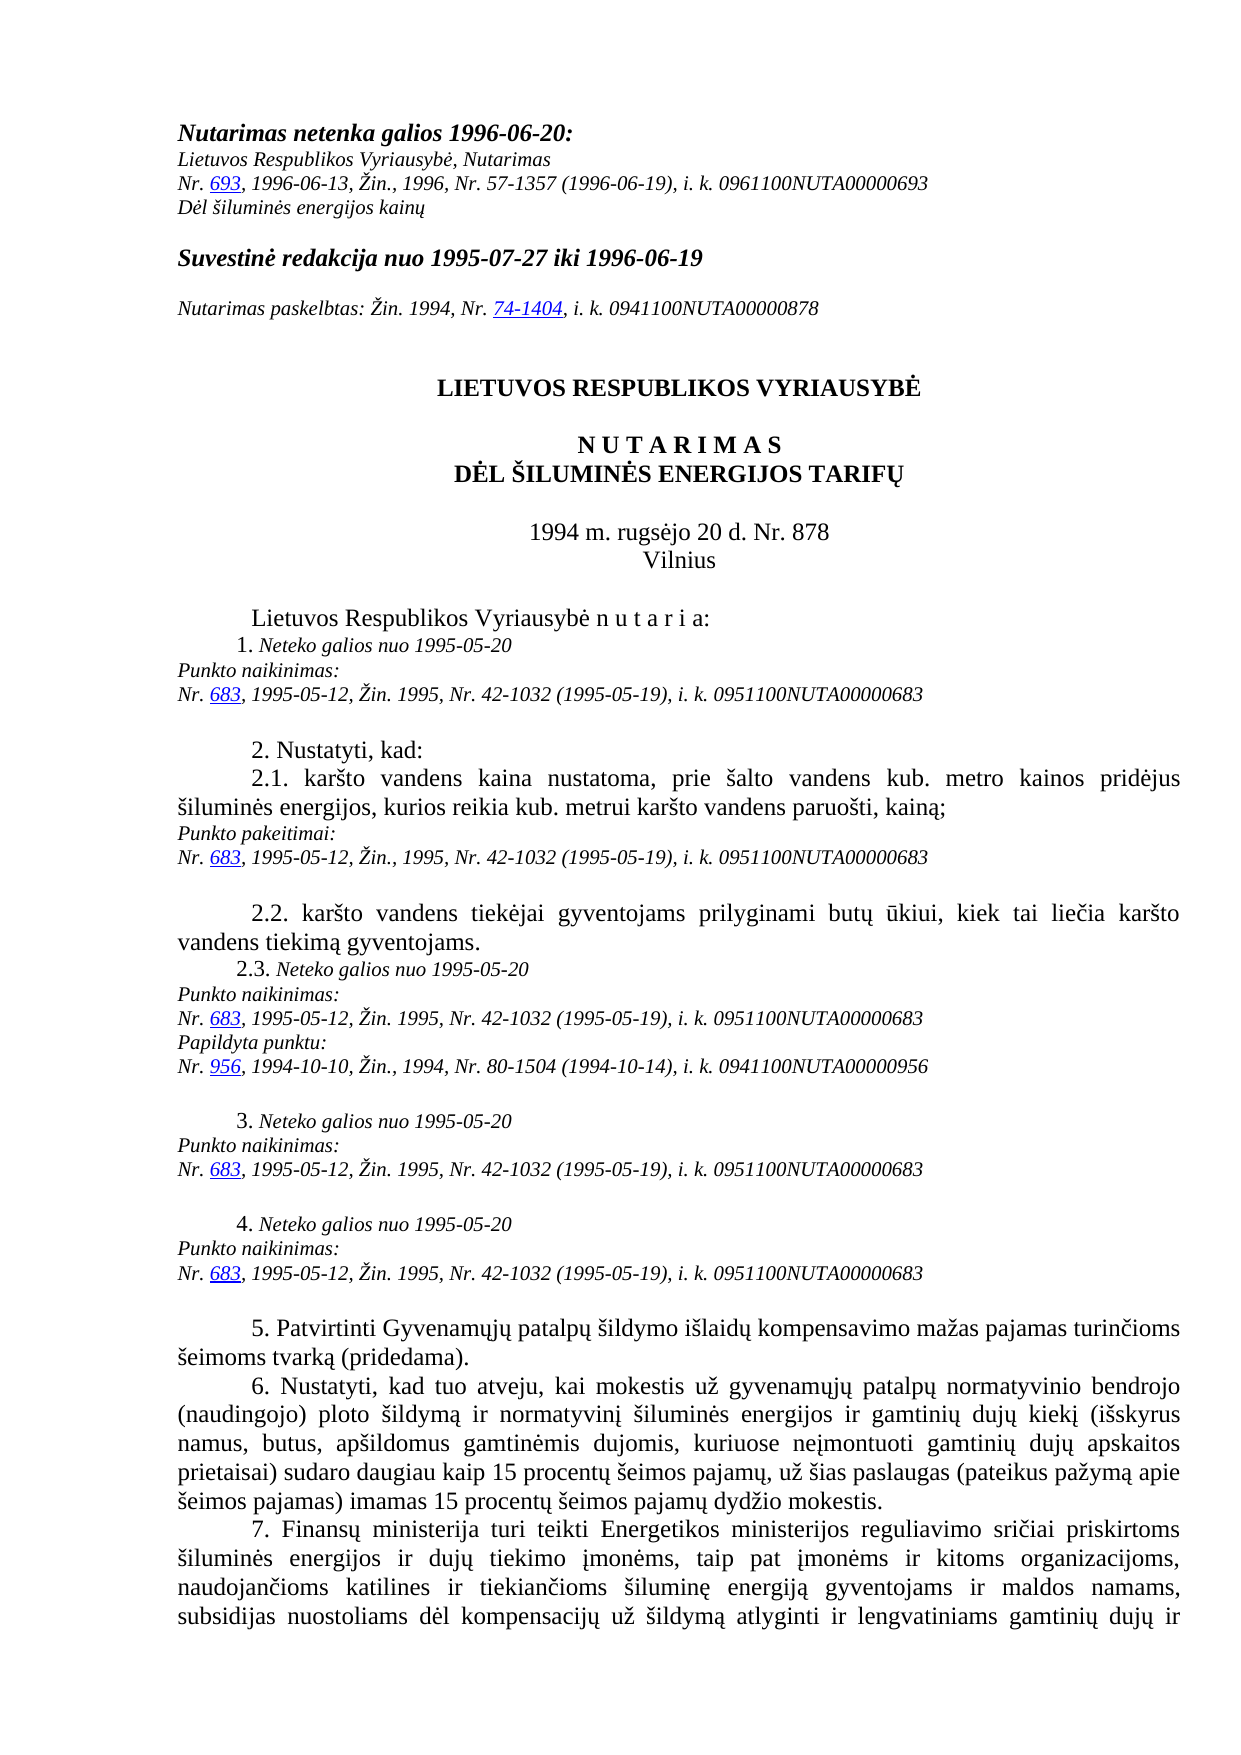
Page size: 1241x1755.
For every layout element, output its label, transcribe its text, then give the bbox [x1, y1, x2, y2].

text 1994 m. rugsėjo 20 d. Nr. 878 [177, 517, 1181, 545]
text Suvestinė redakcija nuo 1995-07-27 iki 1996-06-19 [177, 243, 1181, 272]
text Lietuvos Respublikos Vyriausybė, Nutarimas [177, 147, 1181, 171]
text LIETUVOS RESPUBLIKOS VYRIAUSYBĖ [177, 373, 1181, 402]
text Nr. 693, 1996-06-13, Žin., 1996, Nr. 57-1357 (1996-06-19), i. k. 0961100NUTA00000693 [177, 171, 1181, 195]
text 2.2. karšto vandens tiekėjai gyventojams prilyginami butų ūkiui, kiek tai liečia karšto vandens tiekimą gyventojams. [177, 898, 1181, 955]
text 6. Nustatyti, kad tuo atveju, kai mokestis už gyvenamųjų patalpų normatyvinio bendrojo (naudingojo) ploto šildymą ir normatyvinį šiluminės energijos ir gamtinių dujų kiekį (išskyrus namus, butus, apšildomus gamtinėmis dujomis, kuriuose neįmontuoti gamtinių dujų apskaitos prietaisai) sudaro daugiau kaip 15 procentų šeimos pajamų, už šias paslaugas (pateikus pažymą apie šeimos pajamas) imamas 15 procentų šeimos pajamų dydžio mokestis. [177, 1371, 1181, 1514]
text Nr. 956, 1994-10-10, Žin., 1994, Nr. 80-1504 (1994-10-14), i. k. 0941100NUTA00000956 [177, 1054, 1181, 1078]
text 5. Patvirtinti Gyvenamųjų patalpų šildymo išlaidų kompensavimo mažas pajamas turinčioms šeimoms tvarką (pridedama). [177, 1313, 1181, 1371]
text N U T A R I M A S [177, 430, 1181, 459]
text Punkto naikinimas: [177, 1133, 1181, 1157]
text 3. Neteko galios nuo 1995-05-20 [177, 1107, 1181, 1133]
text Punkto pakeitimai: [177, 821, 1181, 845]
text 2.1. karšto vandens kaina nustatoma, prie šalto vandens kub. metro kainos pridėjus šiluminės energijos, kurios reikia kub. metrui karšto vandens paruošti, kainą; [177, 763, 1181, 821]
text Nr. 683, 1995-05-12, Žin. 1995, Nr. 42-1032 (1995-05-19), i. k. 0951100NUTA00000683 [177, 1006, 1181, 1030]
text 2.3. Neteko galios nuo 1995-05-20 [177, 955, 1181, 982]
text Vilnius [177, 545, 1181, 574]
text Dėl šiluminės energijos kainų [177, 195, 1181, 219]
text Punkto naikinimas: [177, 982, 1181, 1006]
text 2. Nustatyti, kad: [177, 735, 1181, 763]
text Nr. 683, 1995-05-12, Žin. 1995, Nr. 42-1032 (1995-05-19), i. k. 0951100NUTA00000683 [177, 682, 1181, 706]
text Punkto naikinimas: [177, 1236, 1181, 1260]
text Nr. 683, 1995-05-12, Žin. 1995, Nr. 42-1032 (1995-05-19), i. k. 0951100NUTA00000683 [177, 1260, 1181, 1284]
text Lietuvos Respublikos Vyriausybė nutaria: [177, 603, 1181, 632]
text 4. Neteko galios nuo 1995-05-20 [177, 1210, 1181, 1236]
text Nutarimas paskelbtas: Žin. 1994, Nr. 74-1404, i. k. 0941100NUTA00000878 [177, 296, 1181, 320]
text Papildyta punktu: [177, 1030, 1181, 1054]
text Punkto naikinimas: [177, 658, 1181, 682]
text 1. Neteko galios nuo 1995-05-20 [177, 632, 1181, 658]
text Nr. 683, 1995-05-12, Žin., 1995, Nr. 42-1032 (1995-05-19), i. k. 0951100NUTA00000683 [177, 845, 1181, 869]
text 7. Finansų ministerija turi teikti Energetikos ministerijos reguliavimo sričiai priskirtoms šiluminės energijos ir dujų tiekimo įmonėms, taip pat įmonėms ir kitoms organizacijoms, naudojančioms katilines ir tiekiančioms šiluminę energiją gyventojams ir maldos namams, subsidijas nuostoliams dėl kompensacijų už šildymą atlyginti ir lengvatiniams gamtinių dujų ir [177, 1514, 1181, 1629]
text DĖL ŠILUMINĖS ENERGIJOS TARIFŲ [177, 459, 1181, 488]
text Nr. 683, 1995-05-12, Žin. 1995, Nr. 42-1032 (1995-05-19), i. k. 0951100NUTA00000683 [177, 1157, 1181, 1181]
text Nutarimas netenka galios 1996-06-20: [177, 118, 1181, 147]
